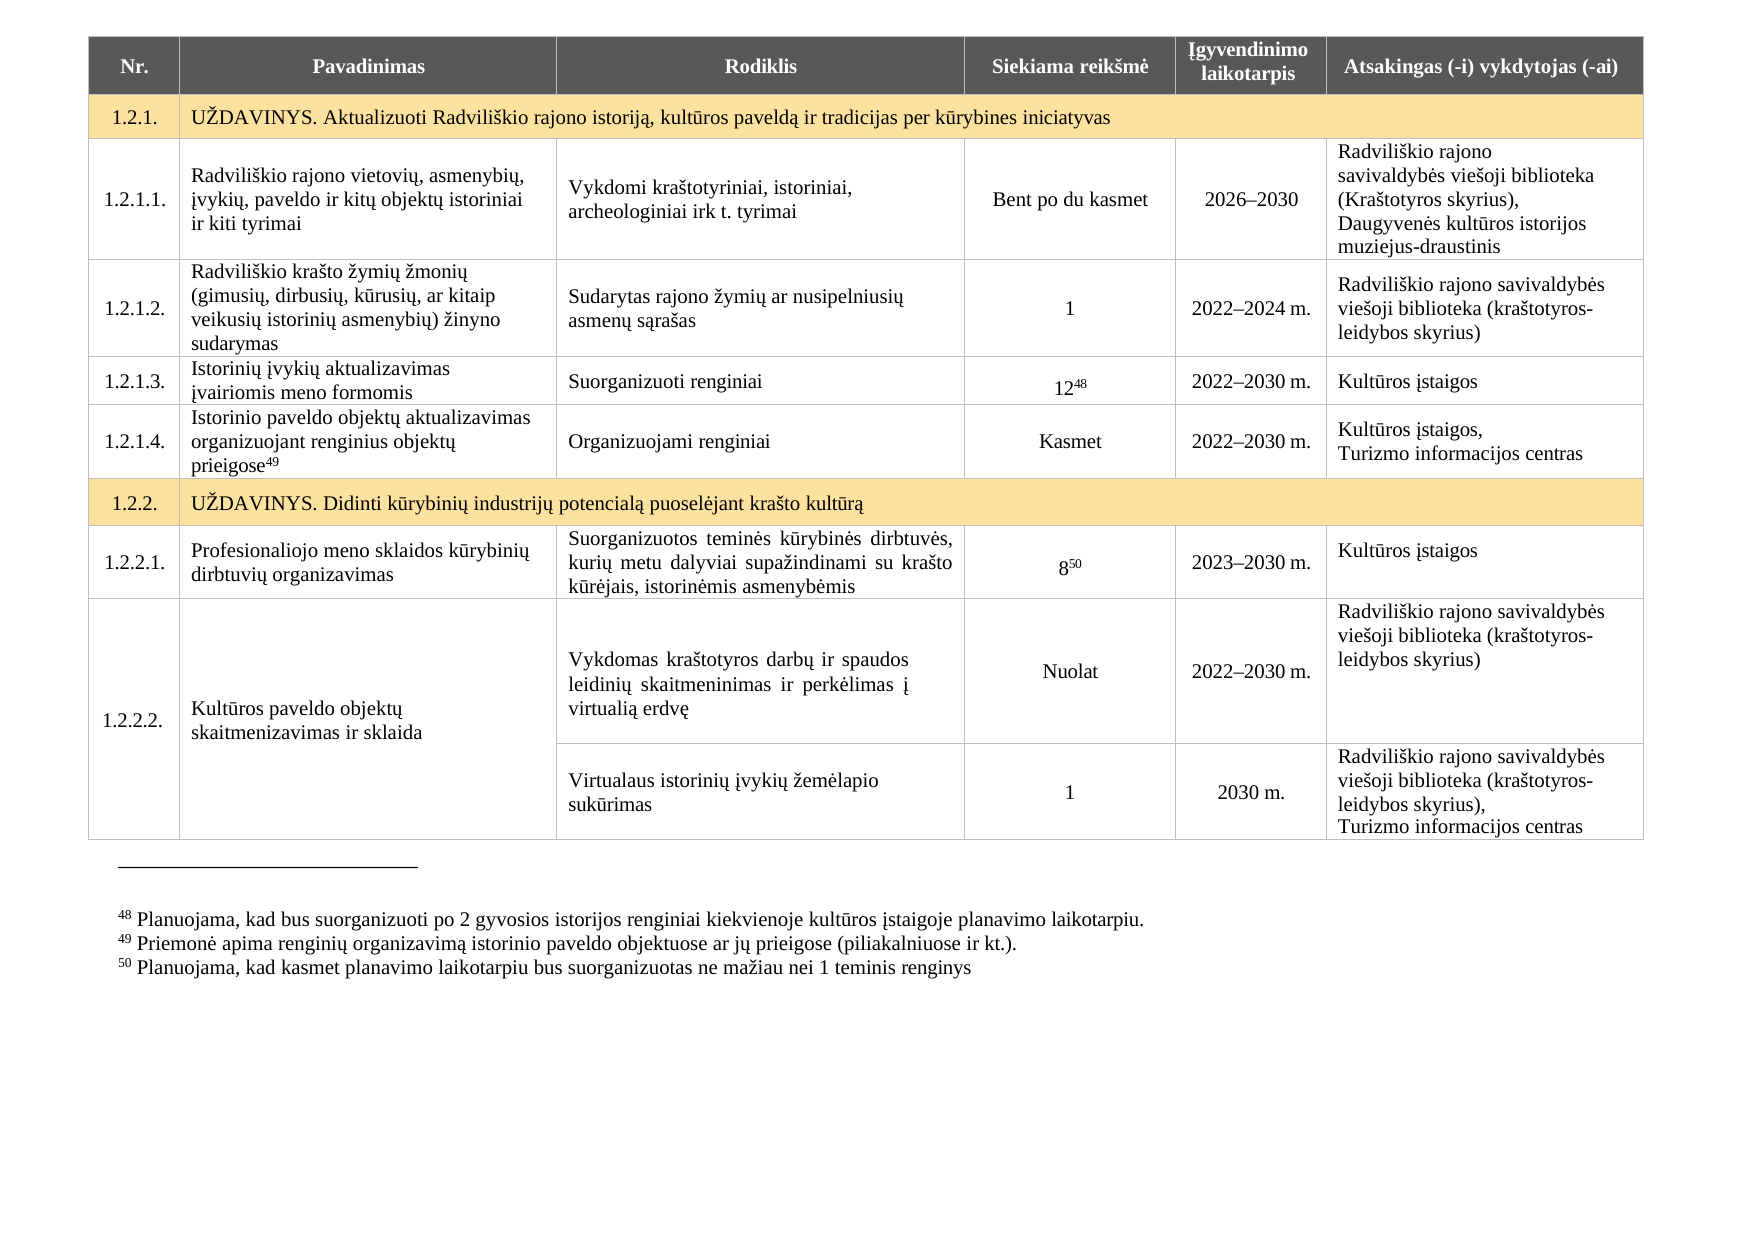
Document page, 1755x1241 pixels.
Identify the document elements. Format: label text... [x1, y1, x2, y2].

table_cell 2022–2030 m. [1176, 599, 1326, 743]
table_cell 2022–2030 m. [1176, 405, 1326, 477]
table_cell 1 [965, 744, 1175, 839]
table_cell 2026–2030 [1176, 139, 1326, 259]
table_cell Istorinio paveldo objektų aktualizavimas organizuojant renginius objektų prieigose49 [180, 405, 556, 477]
table_cell 2030 m. [1176, 744, 1326, 839]
table_cell Profesionaliojo meno sklaidos kūrybinių dirbtuvių organizavimas [180, 526, 556, 598]
table_cell Radviliškio rajono savivaldybės viešoji biblioteka (kraštotyros- leidybos skyrius) [1327, 599, 1643, 743]
table_cell 2023–2030 m. [1176, 526, 1326, 598]
table_cell Radviliškio krašto žymių žmonių (gimusių, dirbusių, kūrusių, ar kitaip veikusių istorinių asmenybių) žinyno sudarymas [180, 260, 556, 356]
table_cell Kultūros įstaigos, Turizmo informacijos centras [1327, 405, 1643, 477]
table_header Nr. [89, 37, 179, 94]
table_cell Kultūros paveldo objektų skaitmenizavimas ir sklaida [180, 599, 556, 839]
text 50 Planuojama, kad kasmet planavimo laikotarpiu bus suorganizuotas ne mažiau nei 1 teminis renginys [118, 955, 1651, 979]
table_header Įgyvendinimo laikotarpis [1176, 37, 1326, 94]
table_cell 1.2.1.4. [89, 405, 179, 477]
table_cell Kultūros įstaigos [1327, 526, 1643, 598]
text 48 Planuojama, kad bus suorganizuoti po 2 gyvosios istorijos renginiai kiekvienoje kultūros įstaigoje planavimo laikotarpiu. [118, 907, 1651, 931]
table_cell 1.2.1.3. [89, 357, 179, 404]
table_cell 1 [965, 260, 1175, 356]
table_cell Suorganizuotos teminės kūrybinės dirbtuvės, kurių metu dalyviai supažindinami su krašto kūrėjais, istorinėmis asmenybėmis [557, 526, 964, 598]
table_cell Kasmet [965, 405, 1175, 477]
table_cell UŽDAVINYS. Didinti kūrybinių industrijų potencialą puoselėjant krašto kultūrą [180, 479, 1643, 525]
table_cell Radviliškio rajono savivaldybės viešoji biblioteka (kraštotyros- leidybos skyrius), Turizmo informacijos centras [1327, 744, 1643, 839]
table_cell Sudarytas rajono žymių ar nusipelniusių asmenų sąrašas [557, 260, 964, 356]
table_cell 1.2.2. [89, 479, 179, 525]
table_header Siekiama reikšmė [965, 37, 1175, 94]
table_cell 1.2.1.2. [89, 260, 179, 356]
text 49 Priemonė apima renginių organizavimą istorinio paveldo objektuose ar jų prieigose (piliakalniuose ir kt.). [118, 931, 1651, 955]
table_cell Kultūros įstaigos [1327, 357, 1643, 404]
table_cell Vykdomi kraštotyriniai, istoriniai, archeologiniai irk t. tyrimai [557, 139, 964, 259]
table_cell Radviliškio rajono vietovių, asmenybių, įvykių, paveldo ir kitų objektų istoriniai ir kiti tyrimai [180, 139, 556, 259]
table_cell Radviliškio rajono savivaldybės viešoji biblioteka (kraštotyros- leidybos skyrius) [1327, 260, 1643, 356]
table_cell Bent po du kasmet [965, 139, 1175, 259]
table_cell Istorinių įvykių aktualizavimas įvairiomis meno formomis [180, 357, 556, 404]
table_cell 2022–2030 m. [1176, 357, 1326, 404]
table_cell 1.2.1.1. [89, 139, 179, 259]
table_cell Vykdomas kraštotyros darbų ir spaudos leidinių skaitmeninimas ir perkėlimas į virtualią erdvę [557, 599, 964, 743]
table_header Rodiklis [557, 37, 964, 94]
table_cell 1.2.2.1. [89, 526, 179, 598]
table_header Atsakingas (-i) vykdytojas (-ai) [1327, 37, 1643, 94]
table_cell Virtualaus istorinių įvykių žemėlapio sukūrimas [557, 744, 964, 839]
table_cell 1248 [965, 357, 1175, 404]
table_cell Suorganizuoti renginiai [557, 357, 964, 404]
table_cell 1.2.1. [89, 95, 179, 138]
table_cell Nuolat [965, 599, 1175, 743]
table_cell 1.2.2.2. [89, 599, 179, 839]
table_cell Radviliškio rajono savivaldybės viešoji biblioteka (Kraštotyros skyrius), Daugyvenės kultūros istorijos muziejus-draustinis [1327, 139, 1643, 259]
table_cell 850 [965, 526, 1175, 598]
table_header Pavadinimas [180, 37, 556, 94]
table_cell Organizuojami renginiai [557, 405, 964, 477]
table_cell 2022–2024 m. [1176, 260, 1326, 356]
table_cell UŽDAVINYS. Aktualizuoti Radviliškio rajono istoriją, kultūros paveldą ir tradicijas per kūrybines iniciatyvas [180, 95, 1643, 138]
